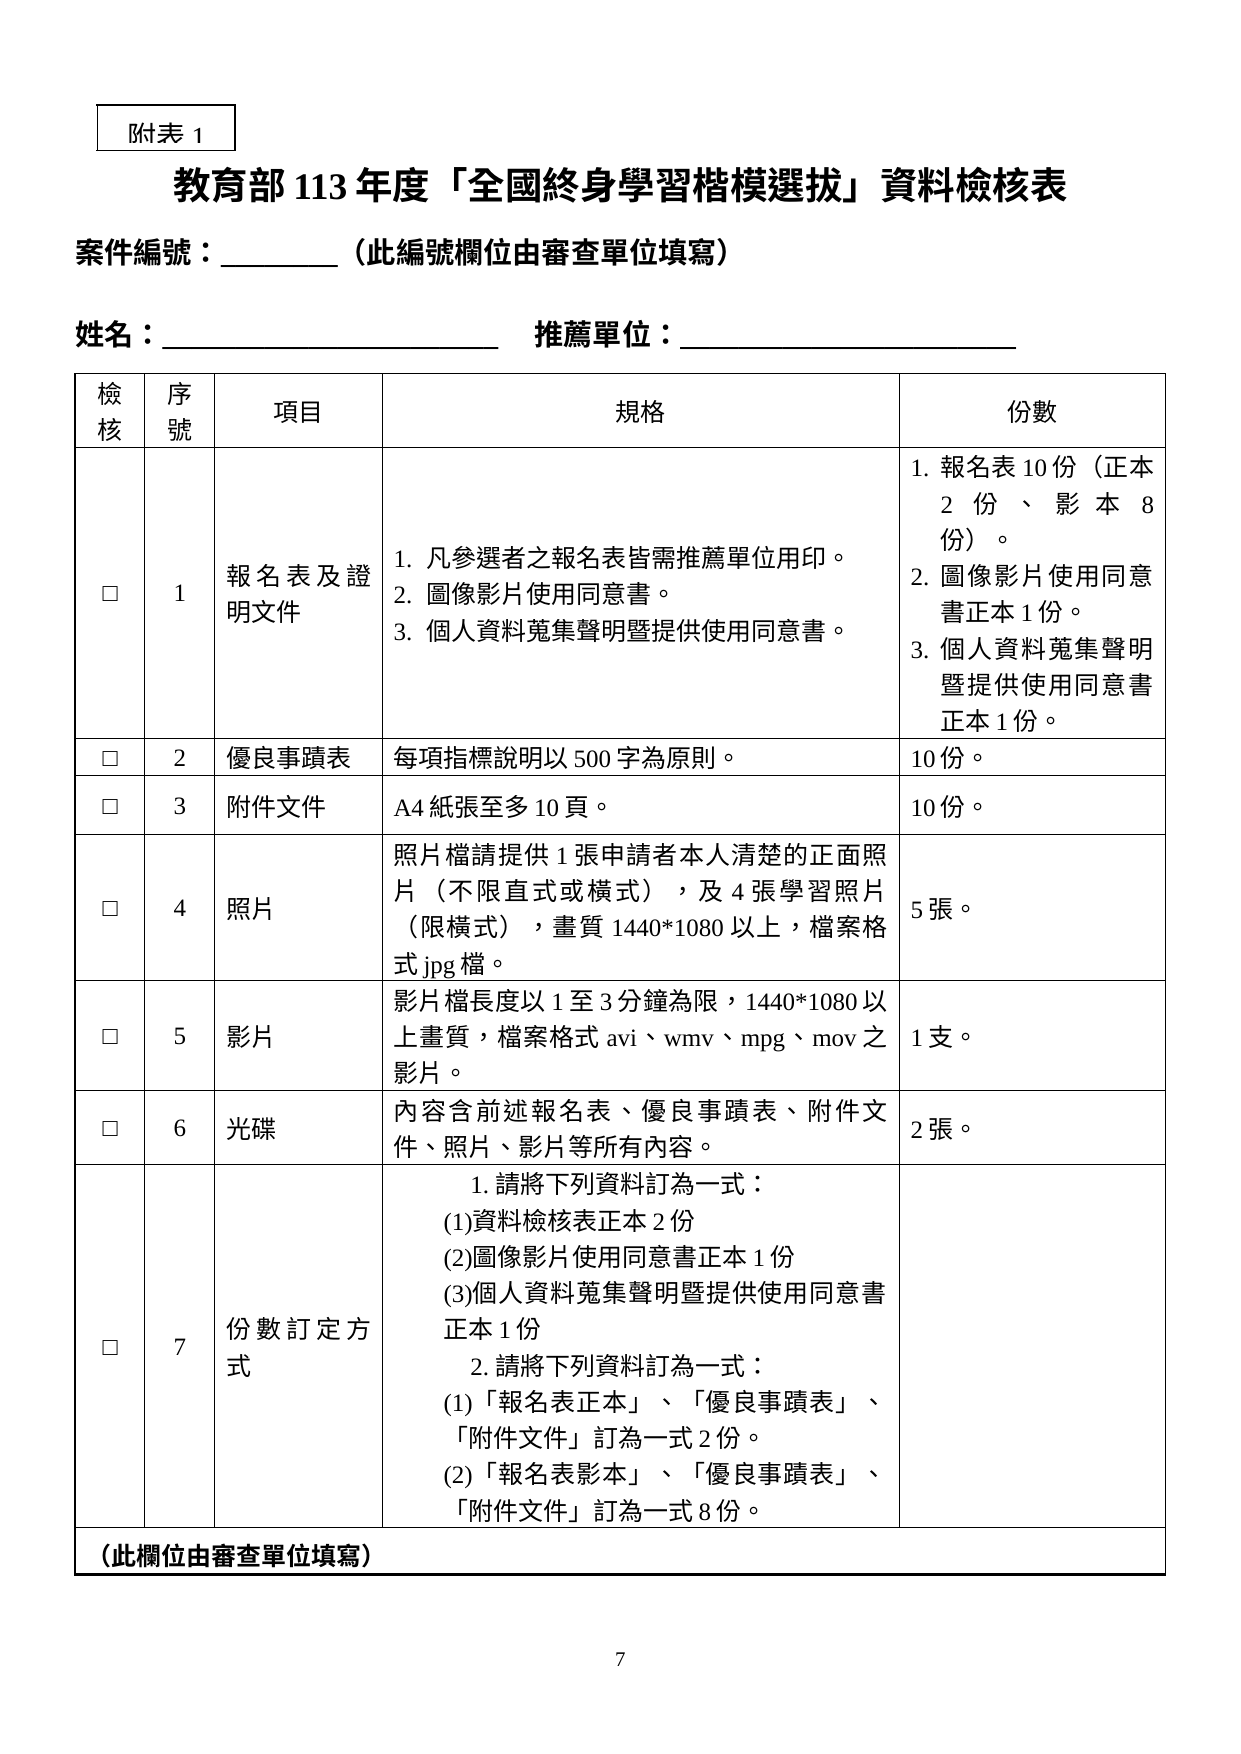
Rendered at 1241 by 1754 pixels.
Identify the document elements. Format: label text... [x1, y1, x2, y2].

table_cell 6 [145, 1091, 214, 1164]
text 教育部113年度「全國終身學習楷模選拔」資料檢核表 [75, 157, 1165, 209]
table_cell 報名表10份（正本2份、影本8份）。 圖像影片使用同意書正本1份。 個人資料蒐集聲明暨提供使用同意書正本1份。 [900, 448, 1165, 738]
table_cell 1 [145, 448, 214, 738]
table_cell 5 [145, 981, 214, 1090]
table_cell 3 [145, 776, 214, 834]
table_cell 4 [145, 835, 214, 980]
table_cell 7 [145, 1165, 214, 1527]
table_cell [900, 1165, 1165, 1527]
table_cell 照片檔請提供1張申請者本人清楚的正面照片（不限直式或橫式），及4張學習照片（限橫式），畫質1440*1080以上，檔案格式jpg檔。 [383, 835, 899, 980]
text 案件編號：________（此編號欄位由審查單位填寫） [75, 229, 1165, 272]
table_cell 2張。 [900, 1091, 1165, 1164]
table_cell A4紙張至多10頁。 [383, 776, 899, 834]
text [98, 106, 234, 150]
table_cell □ [76, 776, 144, 834]
table_cell 內容含前述報名表、優良事蹟表、附件文件、照片、影片等所有內容。 [383, 1091, 899, 1164]
table_cell 每項指標說明以500字為原則。 [383, 739, 899, 775]
table_cell 凡參選者之報名表皆需推薦單位用印。 圖像影片使用同意書。 個人資料蒐集聲明暨提供使用同意書。 [383, 448, 899, 738]
table_header 份數 [900, 374, 1165, 447]
table_cell 照片 [215, 835, 382, 980]
table_cell 10份。 [900, 776, 1165, 834]
table_cell 附件文件 [215, 776, 382, 834]
table_header 項目 [215, 374, 382, 447]
table_cell 2 [145, 739, 214, 775]
table_cell □ [76, 739, 144, 775]
table_cell □ [76, 448, 144, 738]
table_cell □ [76, 835, 144, 980]
table_cell □ [76, 981, 144, 1090]
table_cell 份數訂定方式 [215, 1165, 382, 1527]
table_cell 1支。 [900, 981, 1165, 1090]
text 姓名：_______________________ 推薦單位：_______________________ [75, 311, 1165, 353]
text 附表1 [113, 113, 219, 142]
table_cell 影片檔長度以1至3分鐘為限，1440*1080以上畫質，檔案格式avi、wmv、mpg、mov之影片。 [383, 981, 899, 1090]
table_cell 10份。 [900, 739, 1165, 775]
table_header 序號 [145, 374, 214, 447]
table_cell 報名表及證明文件 [215, 448, 382, 738]
table_cell 影片 [215, 981, 382, 1090]
table_cell 優良事蹟表 [215, 739, 382, 775]
table_cell 5張。 [900, 835, 1165, 980]
table_cell □ [76, 1165, 144, 1527]
table_cell （此欄位由審查單位填寫） [76, 1528, 1165, 1572]
table_cell 請將下列資料訂為一式： 資料檢核表正本2份 圖像影片使用同意書正本1份 個人資料蒐集聲明暨提供使用同意書正本1份 請將下列資料訂為一式： 「報名表正本」、「優良事蹟表」、「附件文件」訂為一式2份。 「報名表影本」、「優良事蹟表」、「附件文件」訂為一式8份。 [383, 1165, 899, 1527]
table_cell 光碟 [215, 1091, 382, 1164]
table_header 檢核 [76, 374, 144, 447]
table_cell □ [76, 1091, 144, 1164]
table_header 規格 [383, 374, 899, 447]
